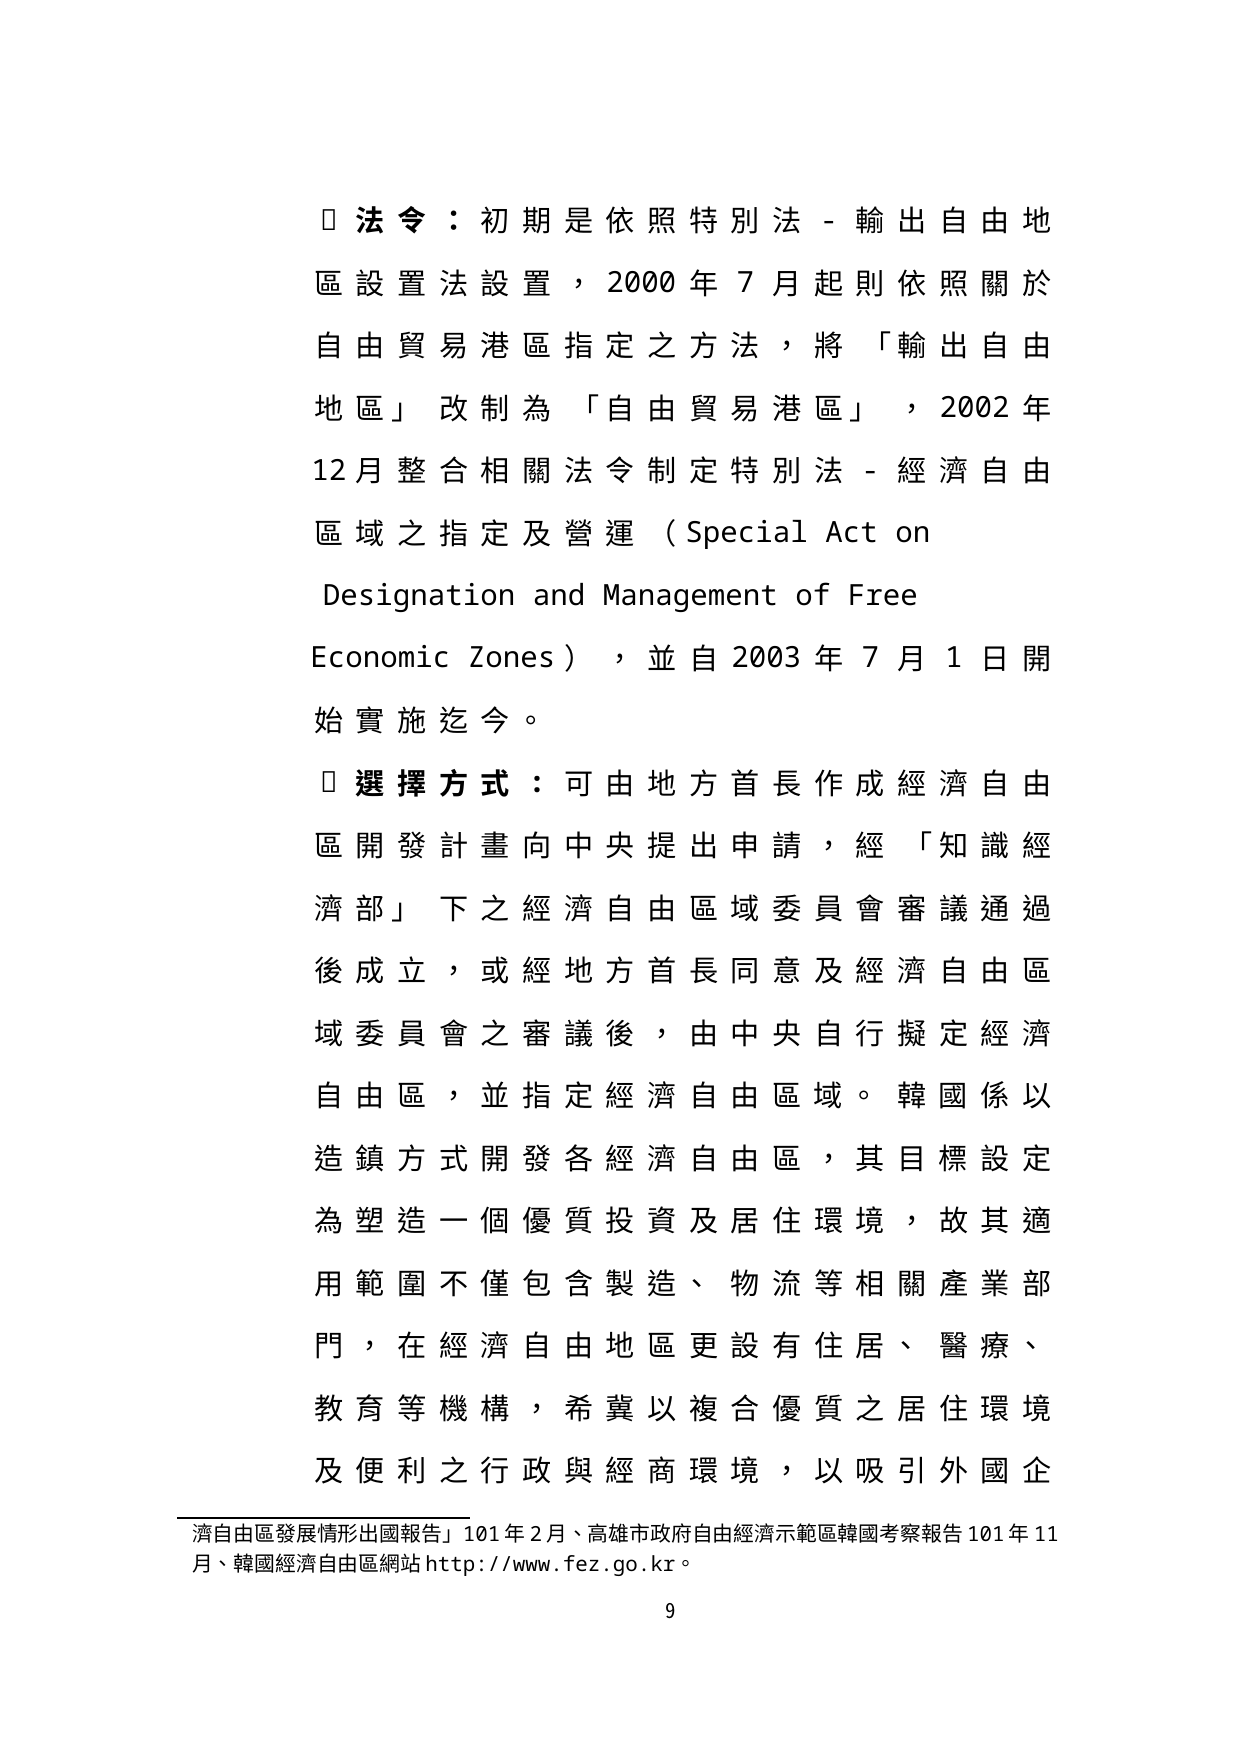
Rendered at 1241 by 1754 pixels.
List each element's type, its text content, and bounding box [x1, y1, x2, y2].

text 濟自由區發展情形出國報告」101年2月、高雄市政府自由經濟示範區韓國考察報告101年11月、韓國經濟自由區網站http://www.fez.go.kr。 [177, 1518, 1063, 1577]
text 法令：初期是依照特別法-輸出自由地區設置法設置，2000年7月起則依照關於自由貿易港區指定之方法，將「輸出自由地區」改制為「自由貿易港區」，2002年12月整合相關法令制定特別法-經濟自由區域之指定及營運（Special Act on Designation and Management of Free Economic Zones），並自2003年7月1日開始實施迄今。 [271, 177, 1058, 740]
text 選擇方式:可由地方首長作成經濟自由區開發計畫向中央提出申請，經「知識經濟部」下之經濟自由區域委員會審議通過後成立，或經地方首長同意及經濟自由區域委員會之審議後，由中央自行擬定經濟自由區，並指定經濟自由區域。韓國係以造鎮方式開發各經濟自由區，其目標設定為塑造一個優質投資及居住環境，故其適用範圍不僅包含製造、物流等相關產業部門，在經濟自由地區更設有住居、醫療、教育等機構，希冀以複合優質之居住環境及便利之行政與經商環境，以吸引外國企 [271, 740, 1058, 1490]
